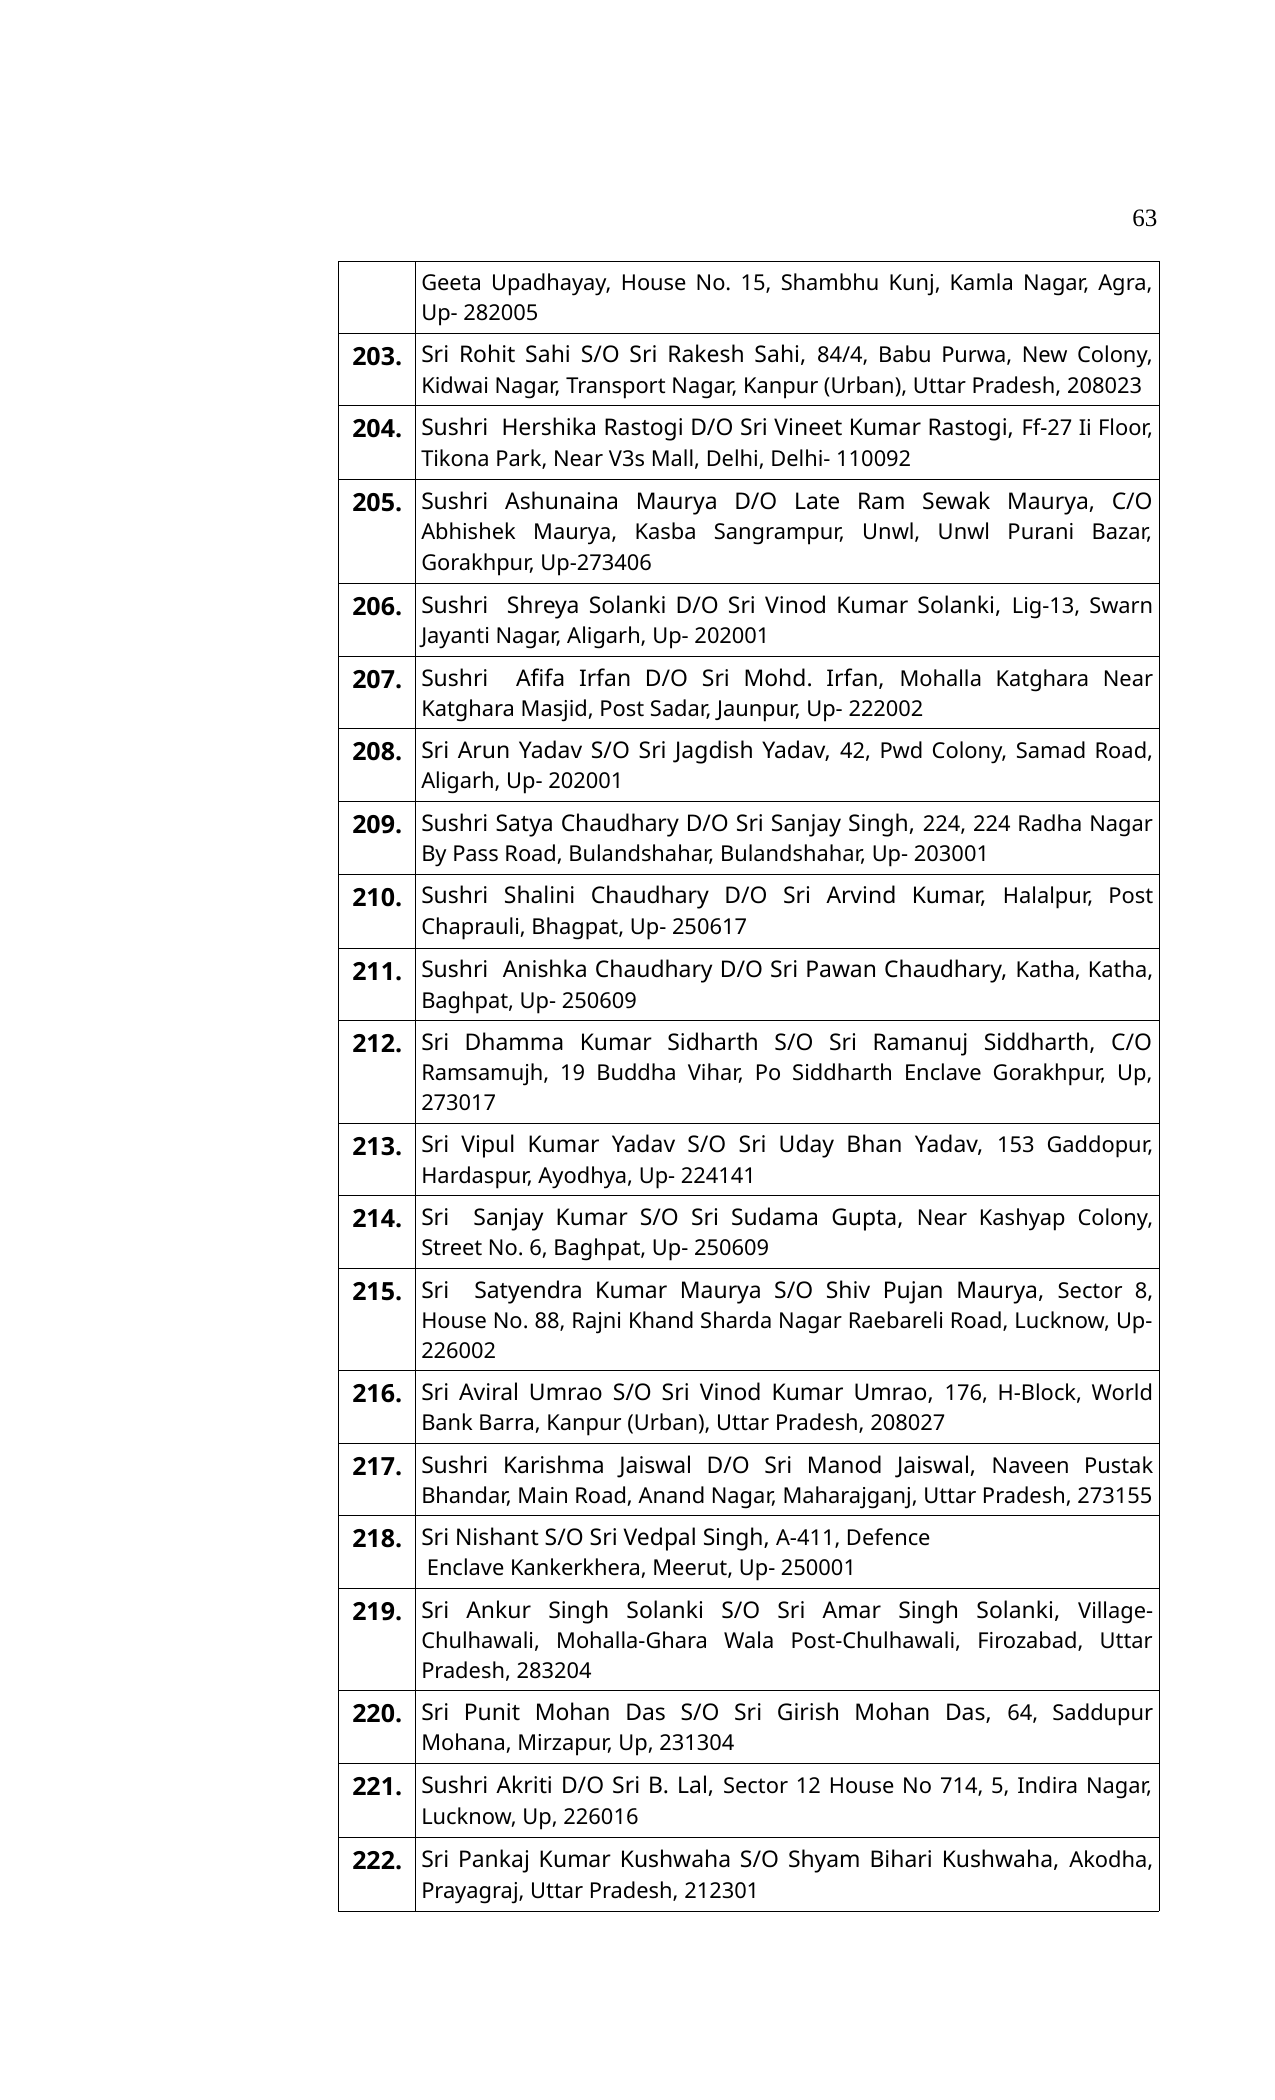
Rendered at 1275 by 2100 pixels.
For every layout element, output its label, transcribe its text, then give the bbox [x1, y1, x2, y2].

table_cell [339, 949, 415, 1020]
table_cell Sri Nishant S/O Sri Vedpal Singh, A-411, Defence Enclave Kankerkhera, Meerut, Up- 250001 [416, 1516, 1159, 1588]
table_cell Geeta Upadhayay, House No. 15, Shambhu Kunj, Kamla Nagar, Agra, Up- 282005 [416, 262, 1159, 332]
table_cell Sushri Shreya Solanki D/O Sri Vinod Kumar Solanki, Lig-13, Swarn Jayanti Nagar, Aligarh, Up- 202001 [416, 584, 1159, 656]
table_cell Sushri Satya Chaudhary D/O Sri Sanjay Singh, 224, 224 Radha Nagar By Pass Road, Bulandshahar, Bulandshahar, Up- 203001 [416, 802, 1159, 873]
table_cell Sri Dhamma Kumar Sidharth S/O Sri Ramanuj Siddharth, C/O Ramsamujh, 19 Buddha Vihar, Po Siddharth Enclave Gorakhpur, Up, 273017 [416, 1021, 1159, 1122]
table_cell Sushri Anishka Chaudhary D/O Sri Pawan Chaudhary, Katha, Katha, Baghpat, Up- 250609 [416, 949, 1159, 1020]
table_cell Sushri Ashunaina Maurya D/O Late Ram Sewak Maurya, C/O Abhishek Maurya, Kasba Sangrampur, Unwl, Unwl Purani Bazar, Gorakhpur, Up-273406 [416, 480, 1159, 583]
table_cell [339, 1021, 415, 1122]
table_cell Sri Arun Yadav S/O Sri Jagdish Yadav, 42, Pwd Colony, Samad Road, Aligarh, Up- 202001 [416, 729, 1159, 801]
table_cell [339, 406, 415, 479]
table_cell [339, 262, 415, 332]
table_cell Sri Ankur Singh Solanki S/O Sri Amar Singh Solanki, Village-Chulhawali, Mohalla-Ghara Wala Post-Chulhawali, Firozabad, Uttar Pradesh, 283204 [416, 1589, 1159, 1690]
table_cell [339, 1124, 415, 1195]
table_cell Sushri Shalini Chaudhary D/O Sri Arvind Kumar, Halalpur, Post Chaprauli, Bhagpat, Up- 250617 [416, 875, 1159, 947]
table_cell Sri Punit Mohan Das S/O Sri Girish Mohan Das, 64, Saddupur Mohana, Mirzapur, Up, 231304 [416, 1691, 1159, 1763]
table_cell Sushri Afifa Irfan D/O Sri Mohd. Irfan, Mohalla Katghara Near Katghara Masjid, Post Sadar, Jaunpur, Up- 222002 [416, 657, 1159, 728]
table_cell [339, 1691, 415, 1763]
table_cell [339, 1269, 415, 1370]
table_cell [339, 1196, 415, 1268]
table_cell [339, 1589, 415, 1690]
table_cell Sushri Hershika Rastogi D/O Sri Vineet Kumar Rastogi, Ff-27 Ii Floor, Tikona Park, Near V3s Mall, Delhi, Delhi- 110092 [416, 406, 1159, 479]
table_cell Sri Sanjay Kumar S/O Sri Sudama Gupta, Near Kashyap Colony, Street No. 6, Baghpat, Up- 250609 [416, 1196, 1159, 1268]
table_cell Sri Satyendra Kumar Maurya S/O Shiv Pujan Maurya, Sector 8, House No. 88, Rajni Khand Sharda Nagar Raebareli Road, Lucknow, Up-226002 [416, 1269, 1159, 1370]
table_cell [339, 875, 415, 947]
table_cell [339, 1516, 415, 1588]
table_cell [339, 1444, 415, 1515]
table_cell Sri Rohit Sahi S/O Sri Rakesh Sahi, 84/4, Babu Purwa, New Colony, Kidwai Nagar, Transport Nagar, Kanpur (Urban), Uttar Pradesh, 208023 [416, 334, 1159, 405]
table_cell [339, 334, 415, 405]
table_cell Sri Aviral Umrao S/O Sri Vinod Kumar Umrao, 176, H-Block, World Bank Barra, Kanpur (Urban), Uttar Pradesh, 208027 [416, 1371, 1159, 1443]
table_cell [339, 729, 415, 801]
table_cell Sri Pankaj Kumar Kushwaha S/O Shyam Bihari Kushwaha, Akodha, Prayagraj, Uttar Pradesh, 212301 [416, 1838, 1159, 1911]
table_cell Sushri Karishma Jaiswal D/O Sri Manod Jaiswal, Naveen Pustak Bhandar, Main Road, Anand Nagar, Maharajganj, Uttar Pradesh, 273155 [416, 1444, 1159, 1515]
table_cell [339, 480, 415, 583]
table_cell [339, 657, 415, 728]
table_cell Sushri Akriti D/O Sri B. Lal, Sector 12 House No 714, 5, Indira Nagar, Lucknow, Up, 226016 [416, 1764, 1159, 1837]
table_cell [339, 584, 415, 656]
table_cell Sri Vipul Kumar Yadav S/O Sri Uday Bhan Yadav, 153 Gaddopur, Hardaspur, Ayodhya, Up- 224141 [416, 1124, 1159, 1195]
table_cell [339, 1838, 415, 1911]
table_cell [339, 1371, 415, 1443]
table_cell [339, 1764, 415, 1837]
table_cell [339, 802, 415, 873]
